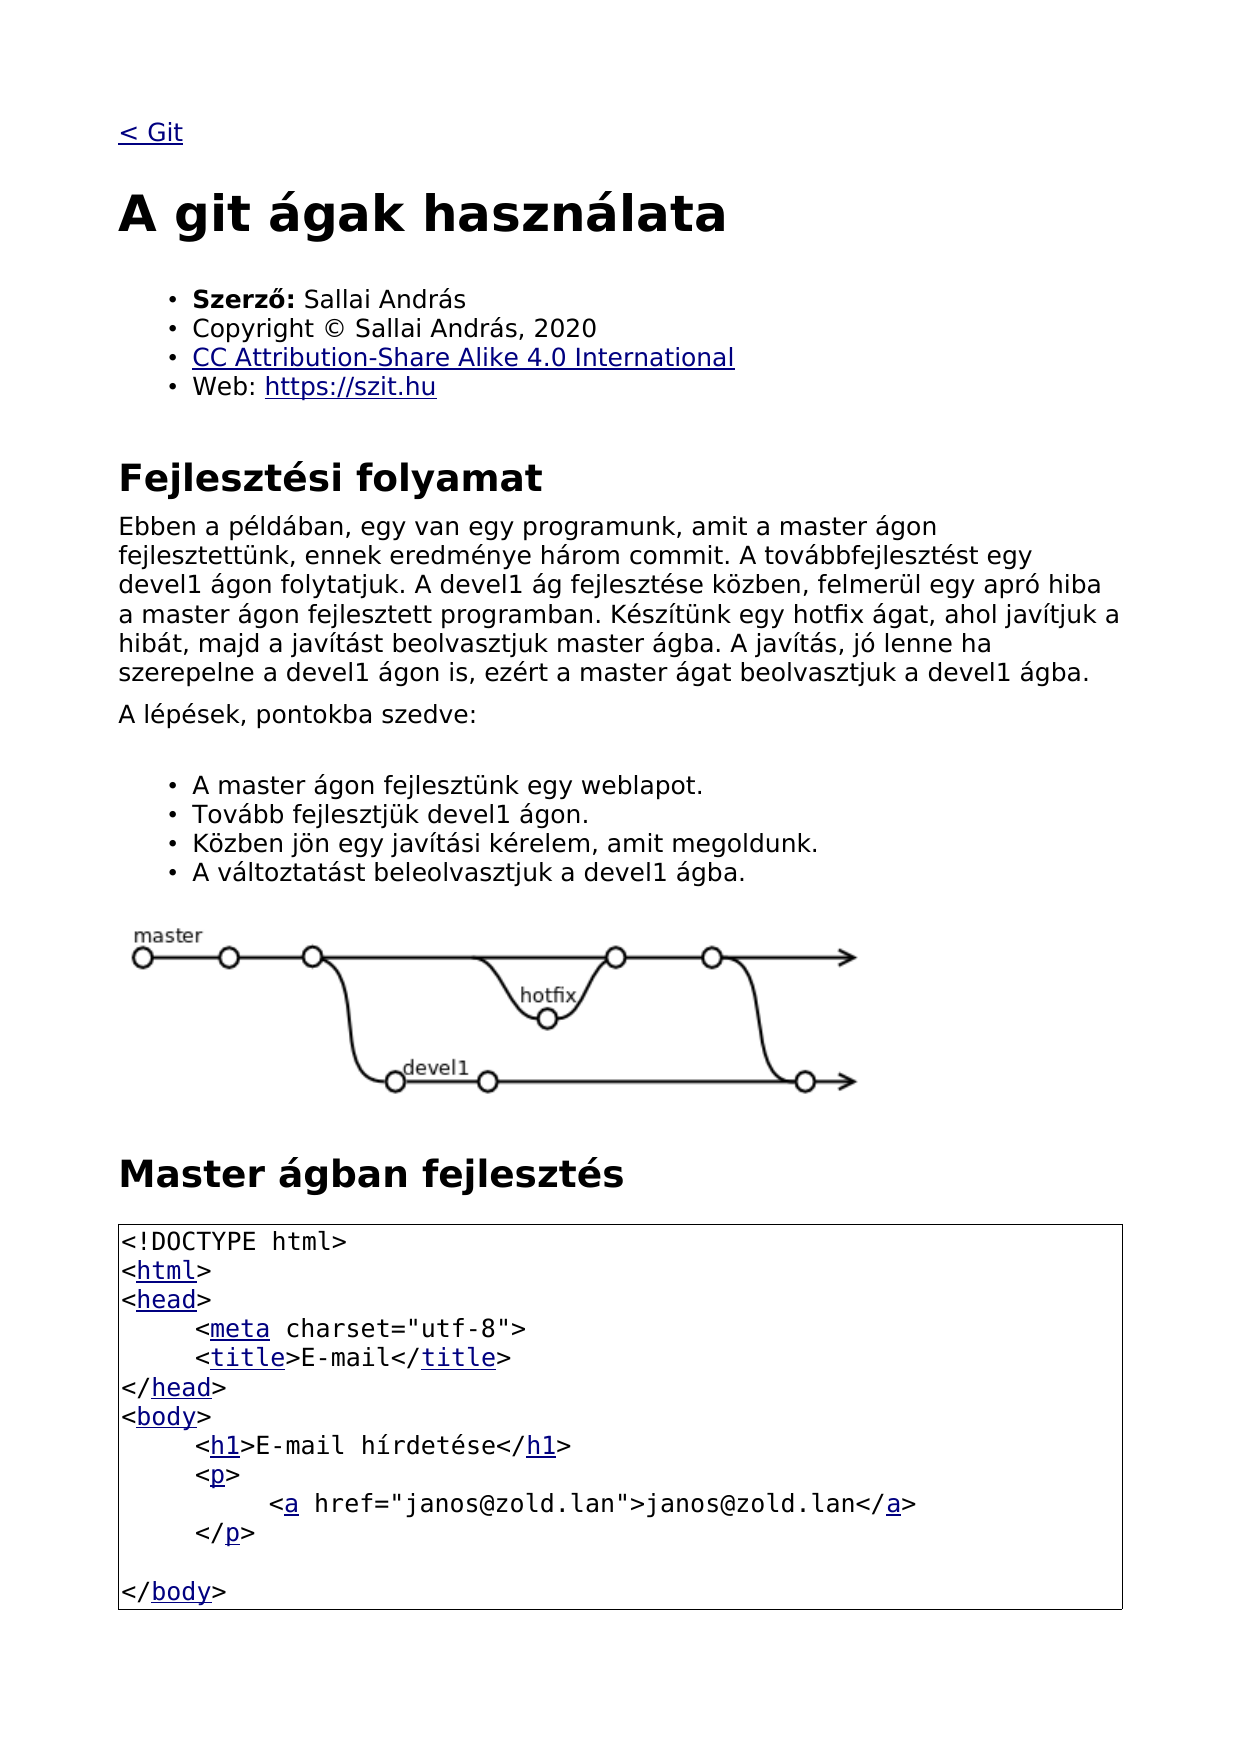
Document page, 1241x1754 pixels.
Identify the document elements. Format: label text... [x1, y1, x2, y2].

picture [118, 917, 894, 1116]
subtitle Master ágban fejlesztés [118, 1153, 1122, 1197]
text < Git [118, 118, 1122, 147]
list A master ágon fejlesztünk egy weblapot. [177, 771, 1122, 800]
list Tovább fejlesztjük devel1 ágon. [177, 800, 1122, 829]
list Közben jön egy javítási kérelem, amit megoldunk. [177, 829, 1122, 858]
list Copyright © Sallai András, 2020 [177, 314, 1122, 343]
list A változtatást beleolvasztjuk a devel1 ágba. [177, 858, 1122, 888]
list CC Attribution-Share Alike 4.0 International [177, 343, 1122, 372]
list Szerző: Sallai András [177, 285, 1122, 314]
text A lépések, pontokba szedve: [118, 700, 1122, 729]
subtitle A git ágak használata [118, 185, 1122, 243]
subtitle Fejlesztési folyamat [118, 456, 1122, 500]
text Ebben a példában, egy van egy programunk, amit a master ágon fejlesztettünk, ennek eredménye három commit. A továbbfejlesztést egy devel1 ágon folytatjuk. A devel1 ág fejlesztése közben, felmerül egy apró hiba a master ágon fejlesztett programban. Készítünk egy hotfix ágat, ahol javítjuk a hibát, majd a javítást beolvasztjuk master ágba. A javítás, jó lenne ha szerepelne a devel1 ágon is, ezért a master ágat beolvasztjuk a devel1 ágba. [118, 512, 1122, 687]
list Web: https://szit.hu [177, 372, 1122, 402]
table_header <!DOCTYPE html> <html> <head> <meta charset="utf-8"> <title>E-mail</title> </head> <body> <h1>E-mail hírdetése</h1> <p> <a href="janos@zold.lan">janos@zold.lan</a> </p> </body> [119, 1225, 1122, 1609]
